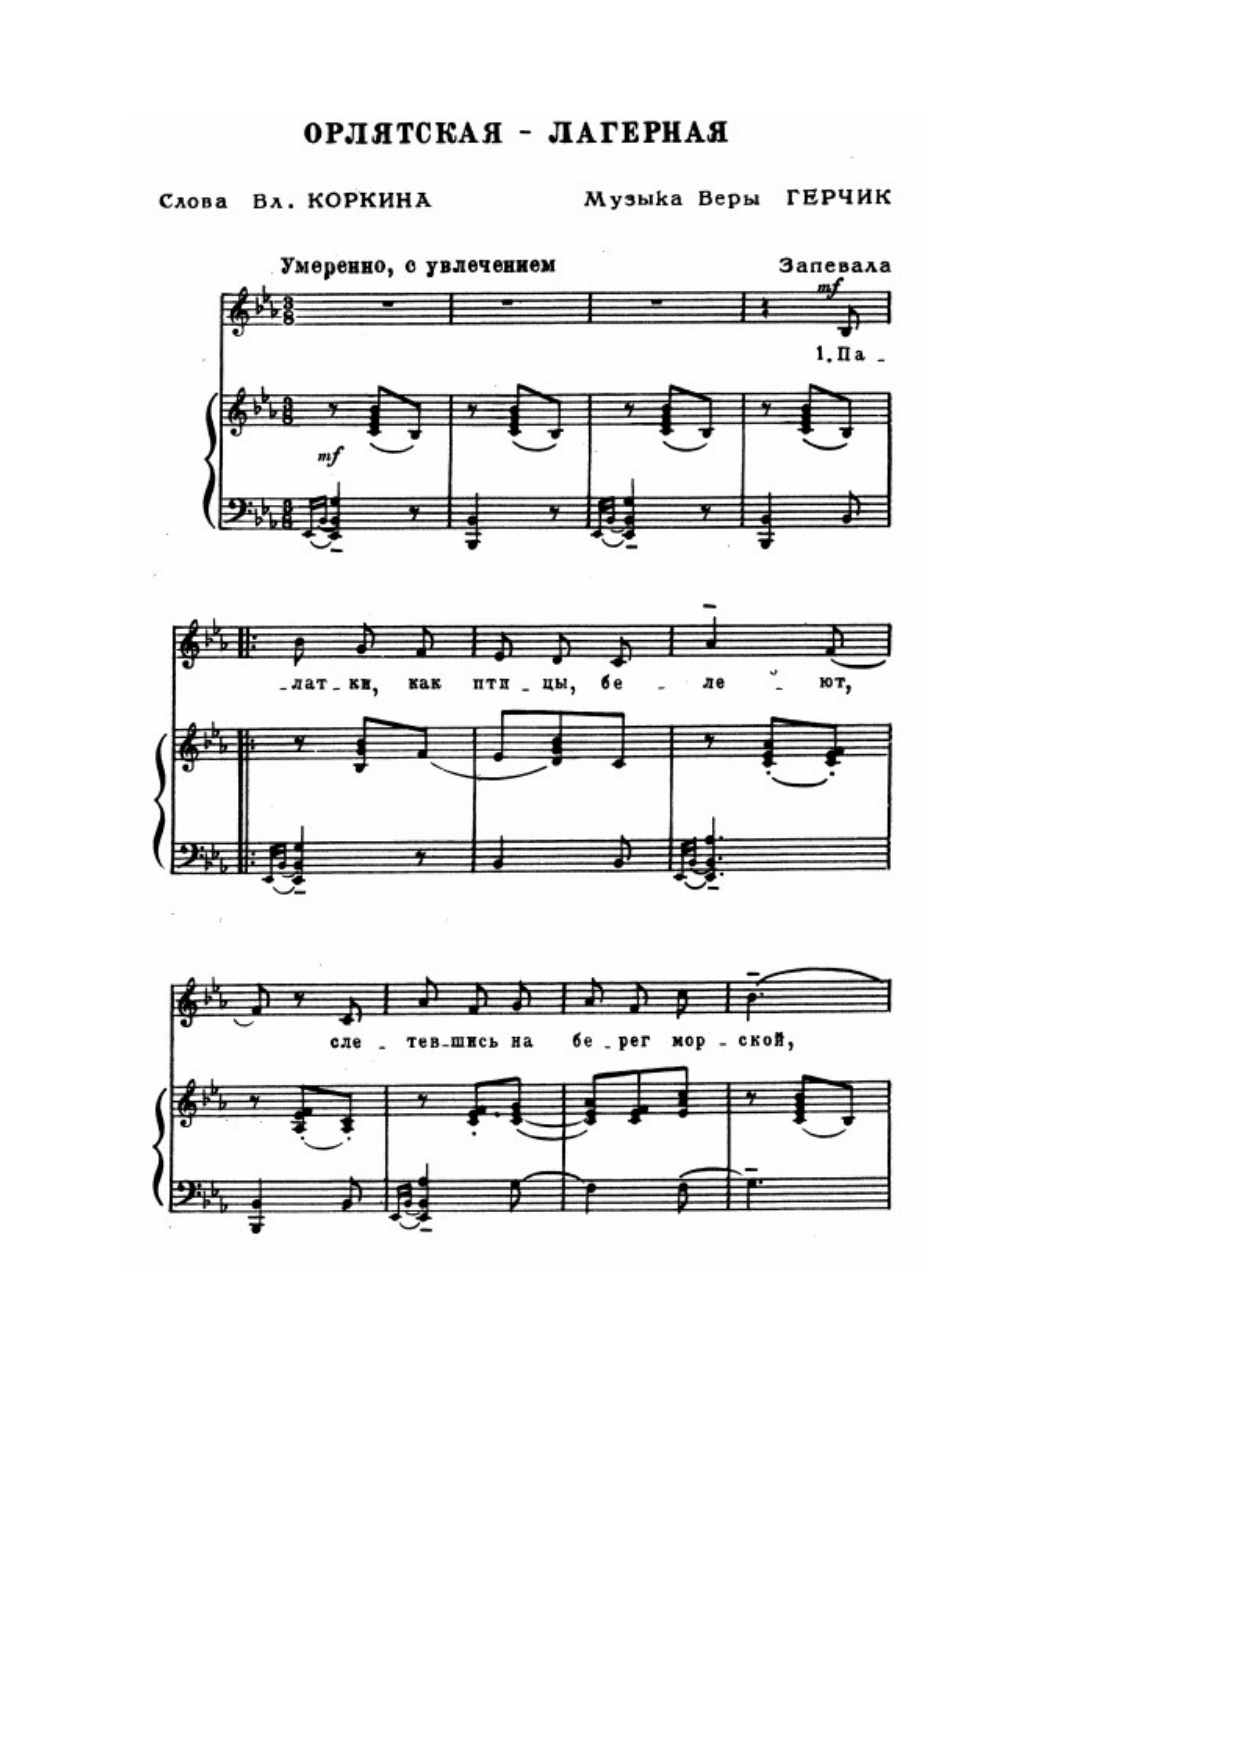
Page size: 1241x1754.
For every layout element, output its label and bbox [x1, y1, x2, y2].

picture [126, 118, 930, 1273]
